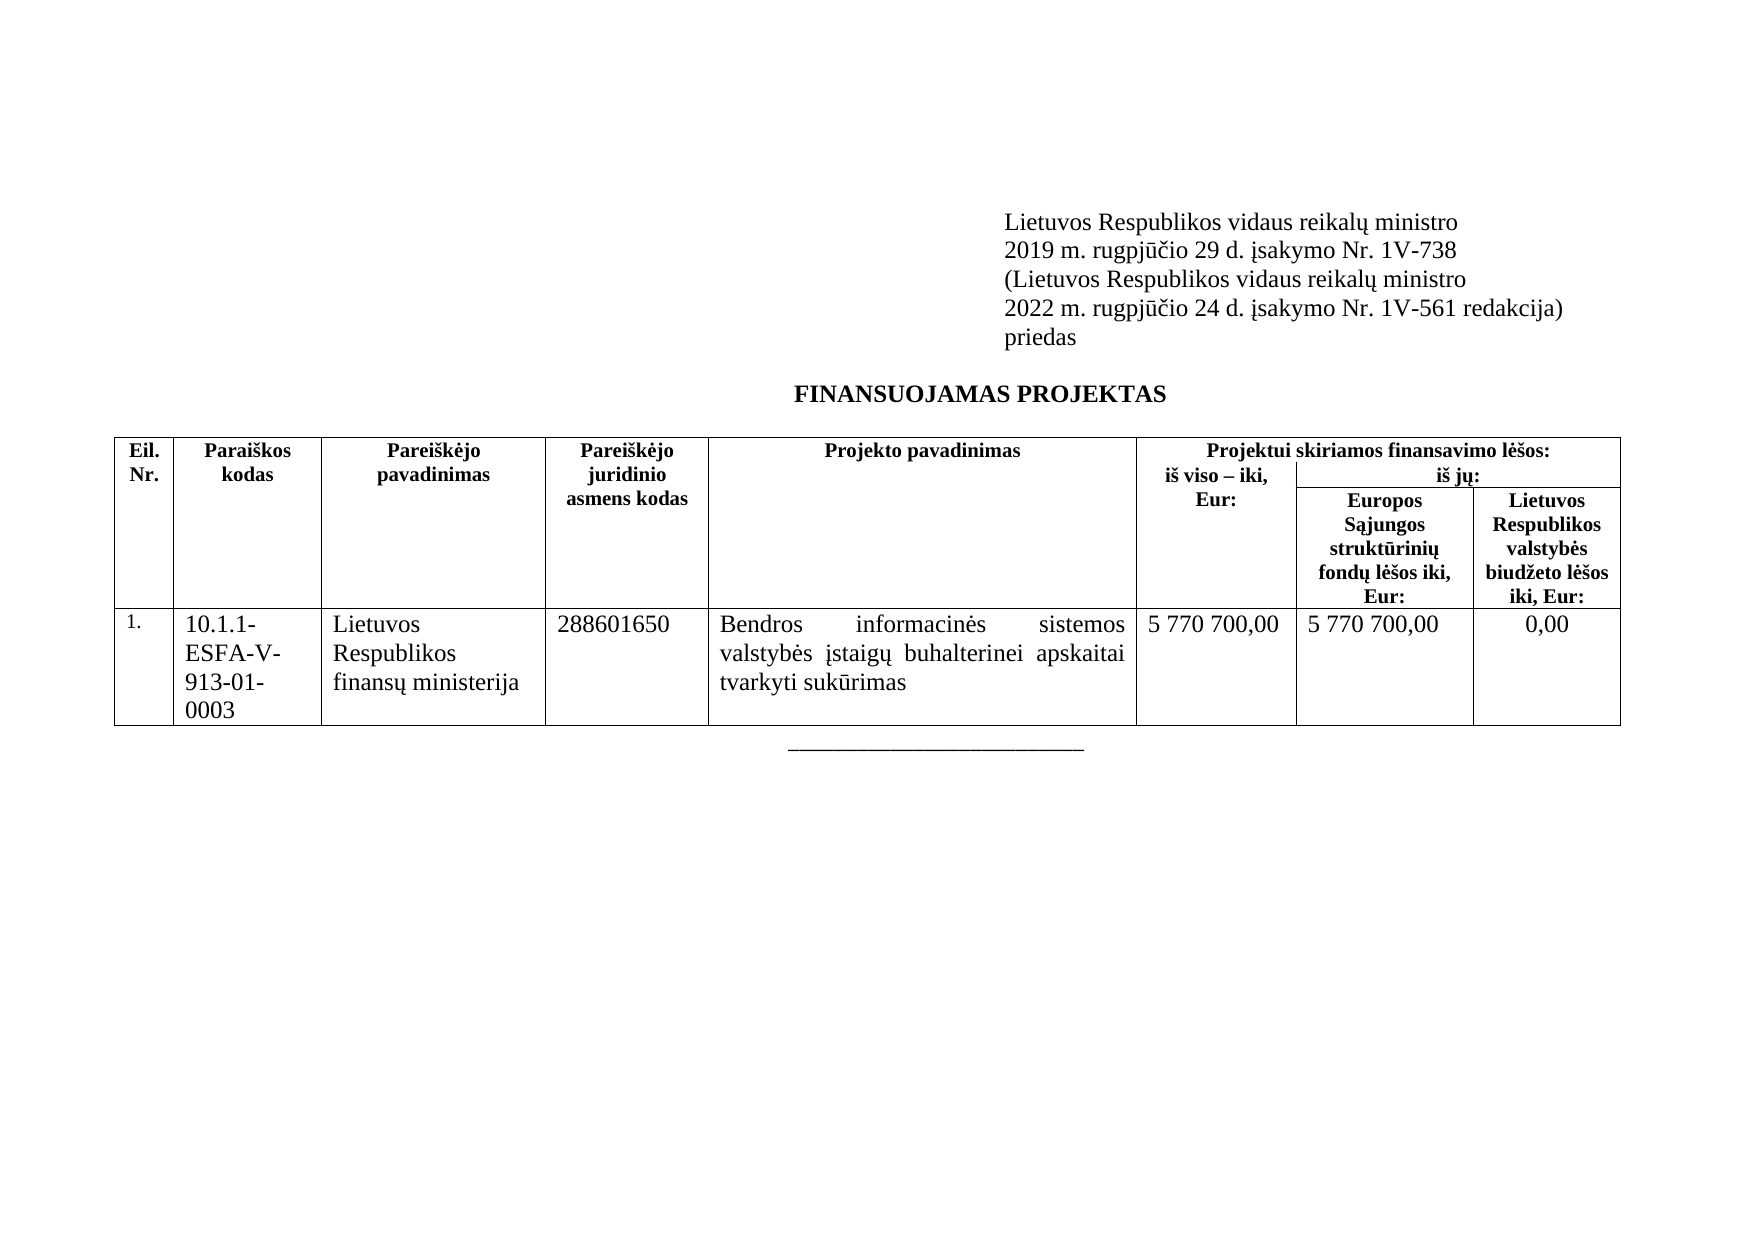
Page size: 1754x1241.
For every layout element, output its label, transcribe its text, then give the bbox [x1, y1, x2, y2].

text priedas [177, 322, 1695, 350]
text Lietuvos Respublikos vidaus reikalų ministro [177, 207, 1695, 235]
table_header Pareiškėjo juridinio asmens kodas [546, 438, 708, 608]
table_header Eil. Nr. [115, 438, 173, 608]
table_cell 288601650 [546, 609, 708, 725]
text 2022 m. rugpjūčio 24 d. įsakymo Nr. 1V-561 redakcija) [177, 293, 1695, 322]
table_cell iš jų: [1297, 462, 1620, 487]
text (Lietuvos Respublikos vidaus reikalų ministro [177, 264, 1695, 293]
table_cell iš viso – iki, Eur: [1137, 462, 1296, 608]
table_cell 5 770 700,00 [1137, 609, 1296, 725]
table_cell 5 770 700,00 [1297, 609, 1473, 725]
table_cell Lietuvos Respublikos valstybės biudžeto lėšos iki, Eur: [1474, 488, 1620, 608]
table_header Paraiškos kodas [174, 438, 321, 608]
text 2019 m. rugpjūčio 29 d. įsakymo Nr. 1V-738 [177, 235, 1695, 264]
table_cell 1. [115, 609, 173, 725]
table_cell Lietuvos Respublikos finansų ministerija [322, 609, 545, 725]
table_header Projektui skiriamos finansavimo lėšos: [1137, 438, 1620, 462]
table_cell Europos Sąjungos struktūrinių fondų lėšos iki, Eur: [1297, 488, 1473, 608]
text __________________________ [177, 726, 1695, 754]
text FINANSUOJAMAS PROJEKTAS [177, 379, 1695, 408]
table_cell 10.1.1-ESFA-V-913-01-0003 [174, 609, 321, 725]
table_cell Bendros informacinės sistemos valstybės įstaigų buhalterinei apskaitai tvarkyti sukūrimas [709, 609, 1136, 725]
table_cell 0,00 [1474, 609, 1620, 725]
table_header Pareiškėjo pavadinimas [322, 438, 545, 608]
table_header Projekto pavadinimas [709, 438, 1136, 608]
